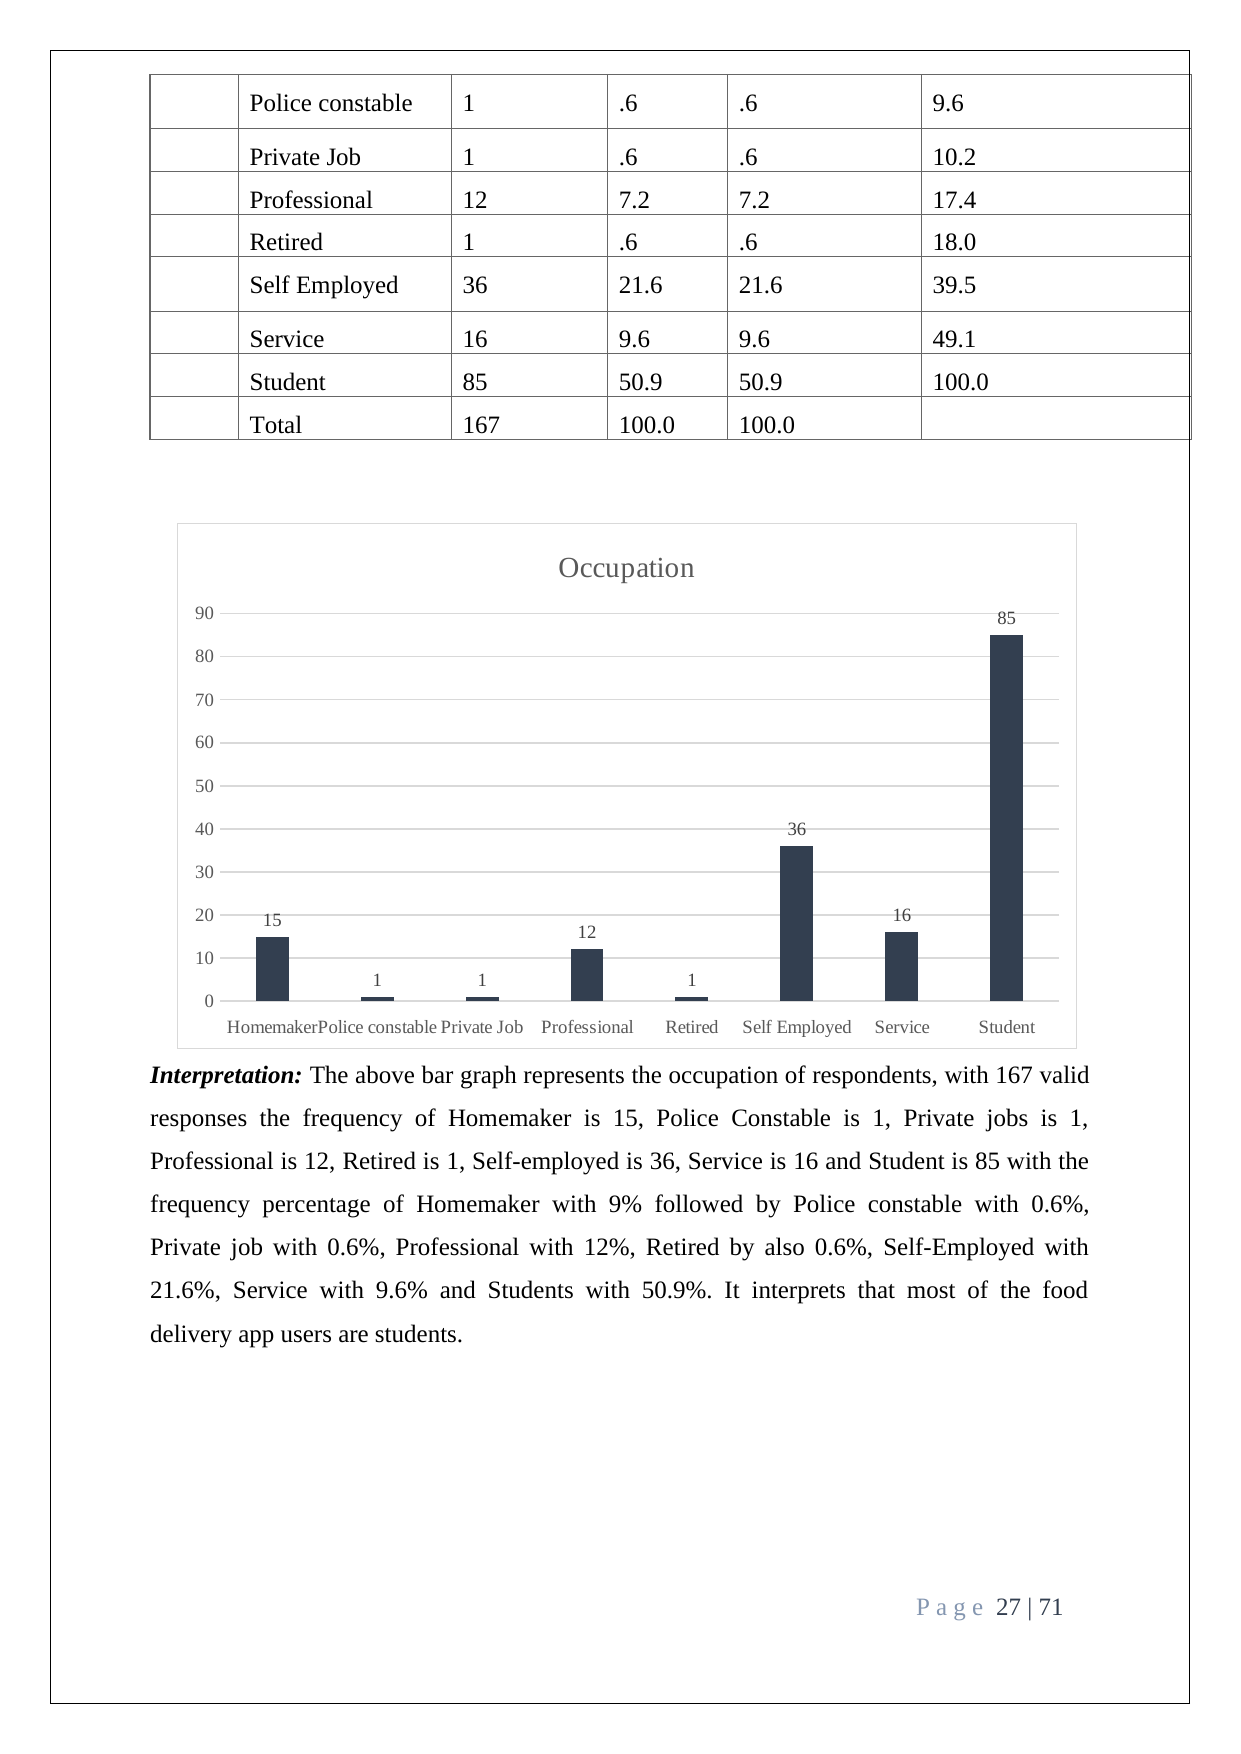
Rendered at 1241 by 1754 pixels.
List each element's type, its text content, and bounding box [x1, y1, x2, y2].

table_cell .6 [608, 129, 727, 171]
table_cell 7.2 [608, 172, 727, 213]
table_cell 50.9 [608, 354, 727, 396]
table_cell Service [239, 312, 451, 353]
table_cell 49.1 [922, 312, 1189, 353]
table_cell 100.0 [608, 397, 727, 439]
table_cell 36 [452, 257, 607, 311]
table_cell .6 [728, 129, 921, 171]
table_cell [151, 129, 238, 171]
table_cell 10.2 [922, 129, 1189, 171]
table_cell 39.5 [922, 257, 1189, 311]
table_cell [151, 354, 238, 396]
table_cell [922, 397, 1189, 439]
table_cell [151, 312, 238, 353]
table_cell 1 [452, 129, 607, 171]
table_cell [151, 75, 238, 128]
table_cell Retired [239, 215, 451, 256]
table_cell 17.4 [922, 172, 1189, 213]
table_cell 9.6 [608, 312, 727, 353]
table_cell [151, 257, 238, 311]
text Interpretation: The above bar graph represents the occupation of respondents, with 167 valid responses the frequency of Homemaker is 15, Police Constable is 1, Private jobs is 1, Professional is 12, Retired is 1, Self-employed is 36, Service is 16 and Student is 85 with the frequency percentage of Homemaker with 9% followed by Police constable with 0.6%, Private job with 0.6%, Professional with 12%, Retired by also 0.6%, Self-Employed with 21.6%, Service with 9.6% and Students with 50.9%. It interprets that most of the food delivery app users are students. [150, 583, 1090, 1347]
table_cell 16 [452, 312, 607, 353]
table_cell .6 [608, 75, 727, 128]
table_cell 85 [452, 354, 607, 396]
table_cell 100.0 [922, 354, 1189, 396]
table_cell .6 [728, 75, 921, 128]
table_cell 21.6 [608, 257, 727, 311]
table_cell 1 [452, 215, 607, 256]
table_cell Police constable [239, 75, 451, 128]
table_cell 12 [452, 172, 607, 213]
table_cell 100.0 [728, 397, 921, 439]
table_cell Total [239, 397, 451, 439]
table_cell Professional [239, 172, 451, 213]
table_cell [151, 397, 238, 439]
table_cell 9.6 [922, 75, 1189, 128]
table_cell [151, 215, 238, 256]
table_cell 7.2 [728, 172, 921, 213]
table_cell 50.9 [728, 354, 921, 396]
table_cell [151, 172, 238, 213]
table_cell 18.0 [922, 215, 1189, 256]
table_cell Private Job [239, 129, 451, 171]
table_cell 21.6 [728, 257, 921, 311]
table_cell 1 [452, 75, 607, 128]
table_cell 167 [452, 397, 607, 439]
table_cell .6 [608, 215, 727, 256]
table_cell Self Employed [239, 257, 451, 311]
table_cell Student [239, 354, 451, 396]
table_cell 9.6 [728, 312, 921, 353]
table_cell .6 [728, 215, 921, 256]
